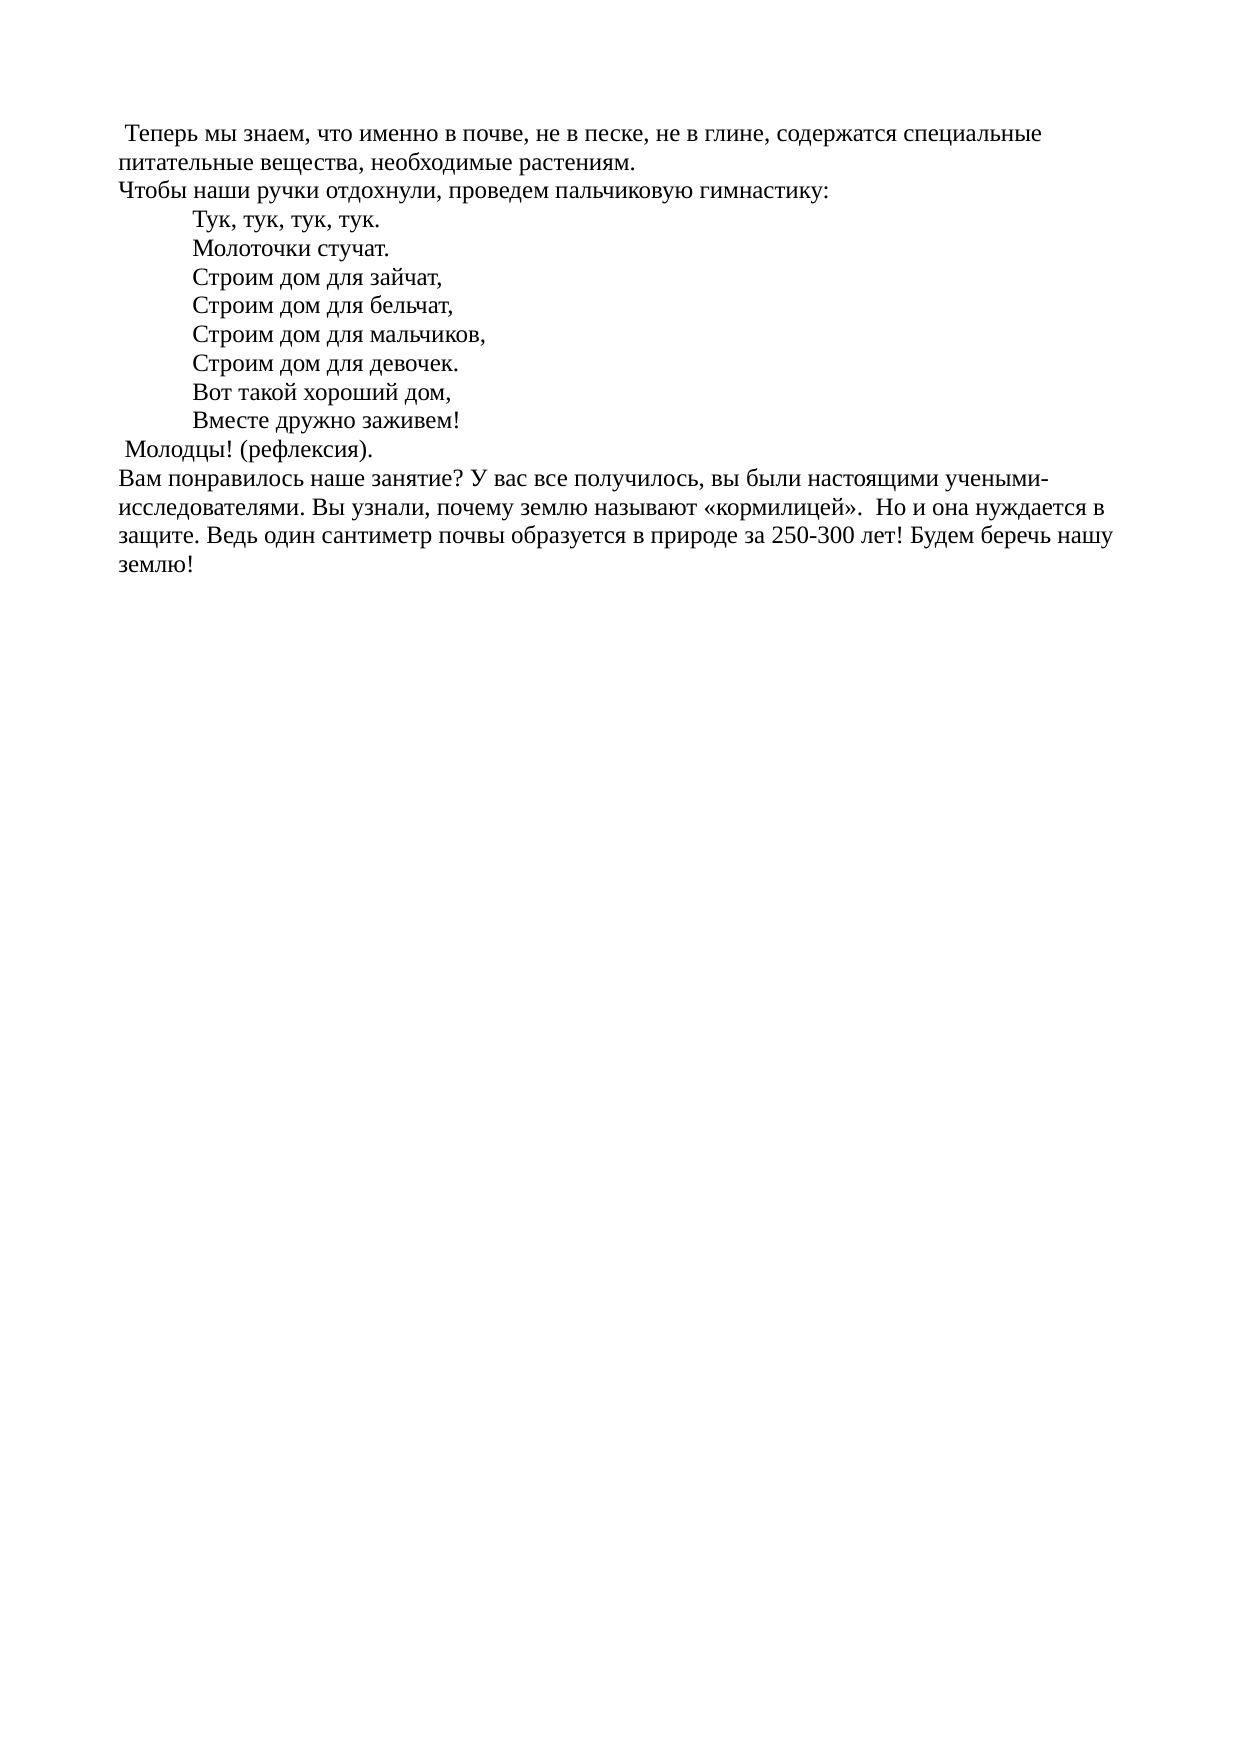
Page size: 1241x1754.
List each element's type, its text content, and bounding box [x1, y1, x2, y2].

text Строим дом для зайчат, [192, 262, 1122, 291]
text Строим дом для мальчиков, [192, 319, 1122, 348]
text Вам понравилось наше занятие? У вас все получилось, вы были настоящими учеными-исследователями. Вы узнали, почему землю называют «кормилицей». Но и она нуждается в защите. Ведь один сантиметр почвы образуется в природе за 250-300 лет! Будем беречь нашу землю! [118, 463, 1122, 578]
text Чтобы наши ручки отдохнули, проведем пальчиковую гимнастику: [118, 176, 1122, 204]
text Строим дом для девочек. [192, 348, 1122, 377]
text Молодцы! (рефлексия). [118, 434, 1122, 463]
text Тук, тук, тук, тук. [192, 204, 1122, 233]
text Строим дом для бельчат, [192, 291, 1122, 319]
text Молоточки стучат. [192, 233, 1122, 262]
text Теперь мы знаем, что именно в почве, не в песке, не в глине, содержатся специальные питательные вещества, необходимые растениям. [118, 118, 1122, 176]
text Вот такой хороший дом, [192, 377, 1122, 406]
text Вместе дружно заживем! [192, 406, 1122, 434]
